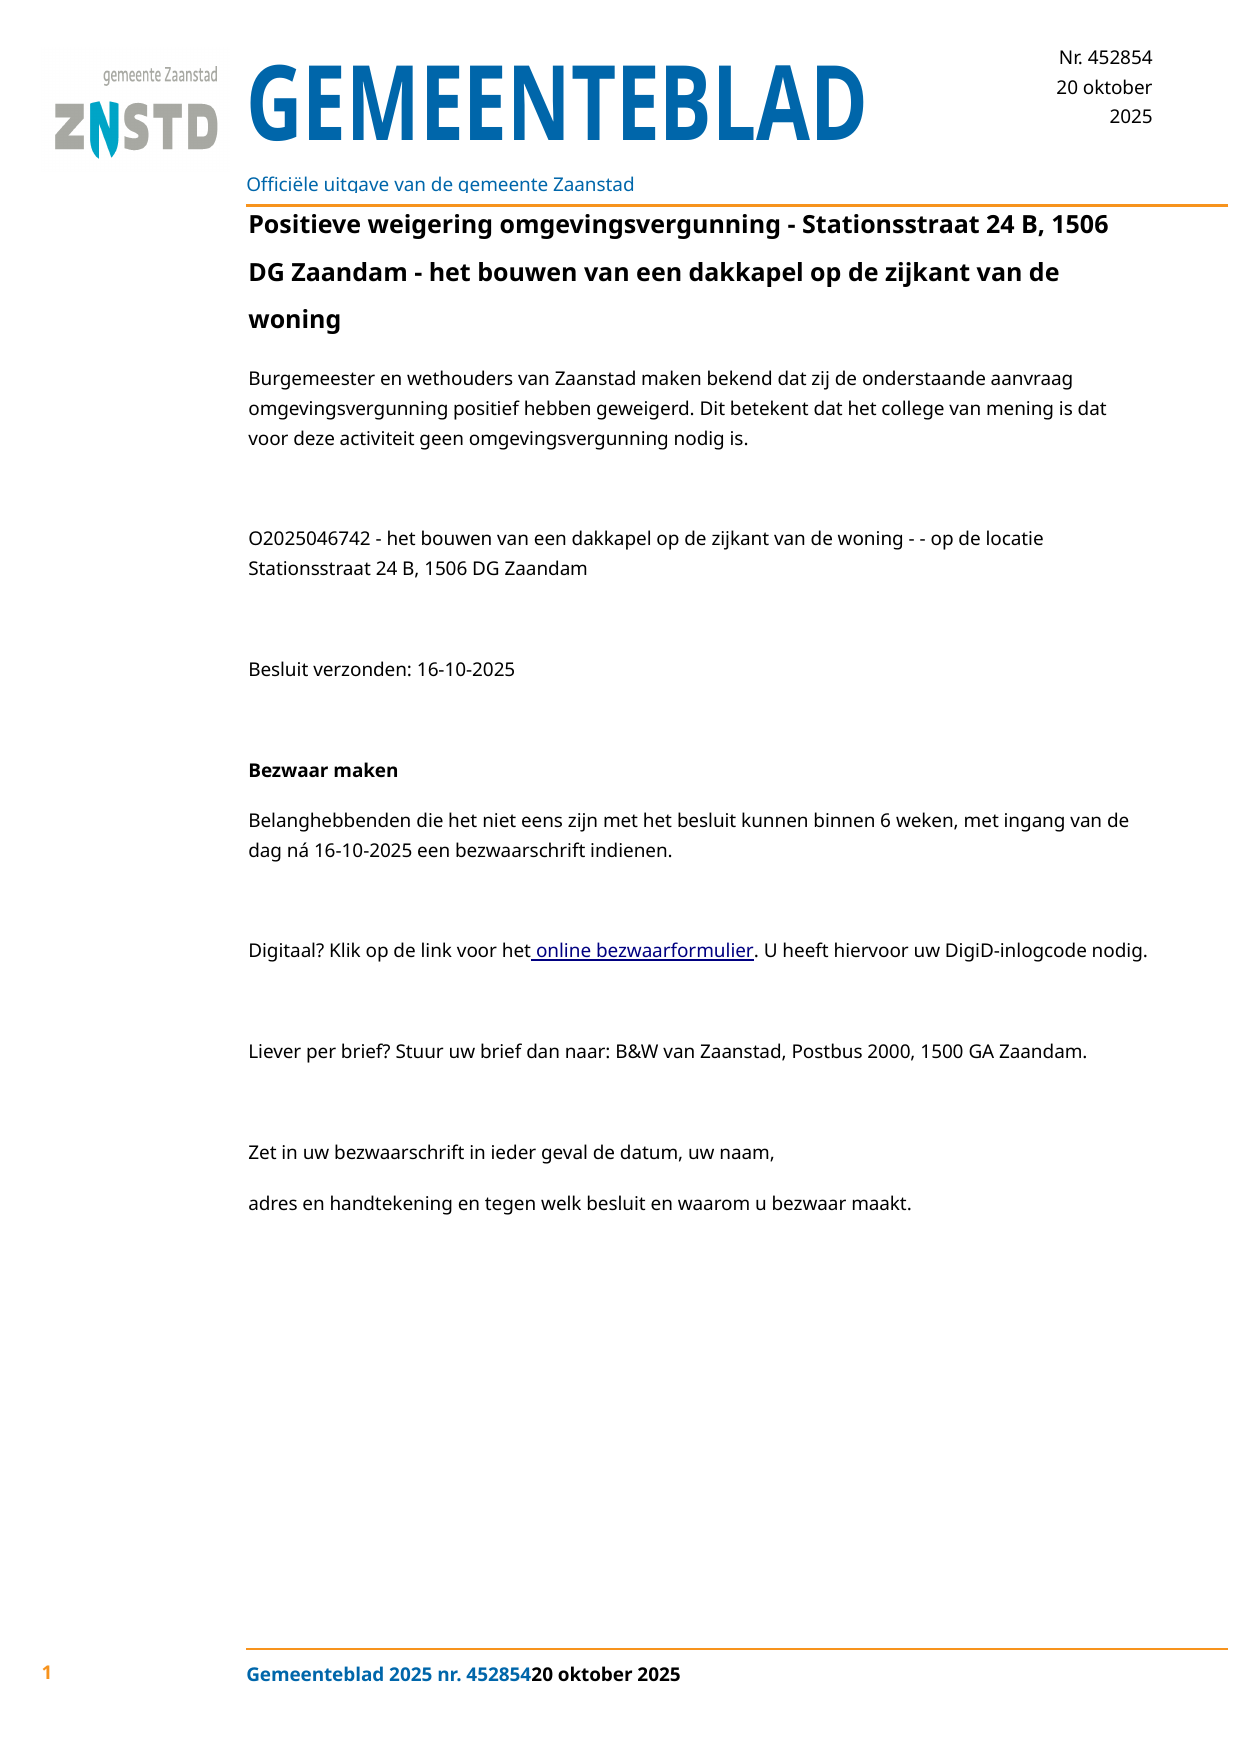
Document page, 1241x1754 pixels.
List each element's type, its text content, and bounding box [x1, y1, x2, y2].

text Digitaal? Klik op de link voor het online bezwaarformulier. U heeft hiervoor uw DigiD-inlogcode nodig. [248, 938, 1152, 963]
text Besluit verzonden: 16-10-2025 [248, 656, 1152, 682]
text Belanghebbenden die het niet eens zijn met het besluit kunnen binnen 6 weken, met ingang van de dag ná 16-10-2025 een bezwaarschrift indienen. [248, 807, 1152, 862]
text adres en handtekening en tegen welk besluit en waarom u bezwaar maakt. [248, 1190, 1152, 1215]
text Zet in uw bezwaarschrift in ieder geval de datum, uw naam, [248, 1139, 1152, 1165]
text O2025046742 - het bouwen van een dakkapel op de zijkant van de woning - - op de locatie Stationsstraat 24 B, 1506 DG Zaandam [248, 526, 1152, 581]
text Bezwaar maken [248, 757, 1152, 782]
picture [41, 47, 231, 172]
text Liever per brief? Stuur uw brief dan naar: B&W van Zaanstad, Postbus 2000, 1500 GA Zaandam. [248, 1038, 1152, 1064]
text Positieve weigering omgevingsvergunning - Stationsstraat 24 B, 1506 DG Zaandam - het bouwen van een dakkapel op de zijkant van de woning [248, 207, 1152, 336]
text Burgemeester en wethouders van Zaanstad maken bekend dat zij de onderstaande aanvraag omgevingsvergunning positief hebben geweigerd. Dit betekent dat het college van mening is dat voor deze activiteit geen omgevingsvergunning nodig is. [248, 366, 1152, 450]
